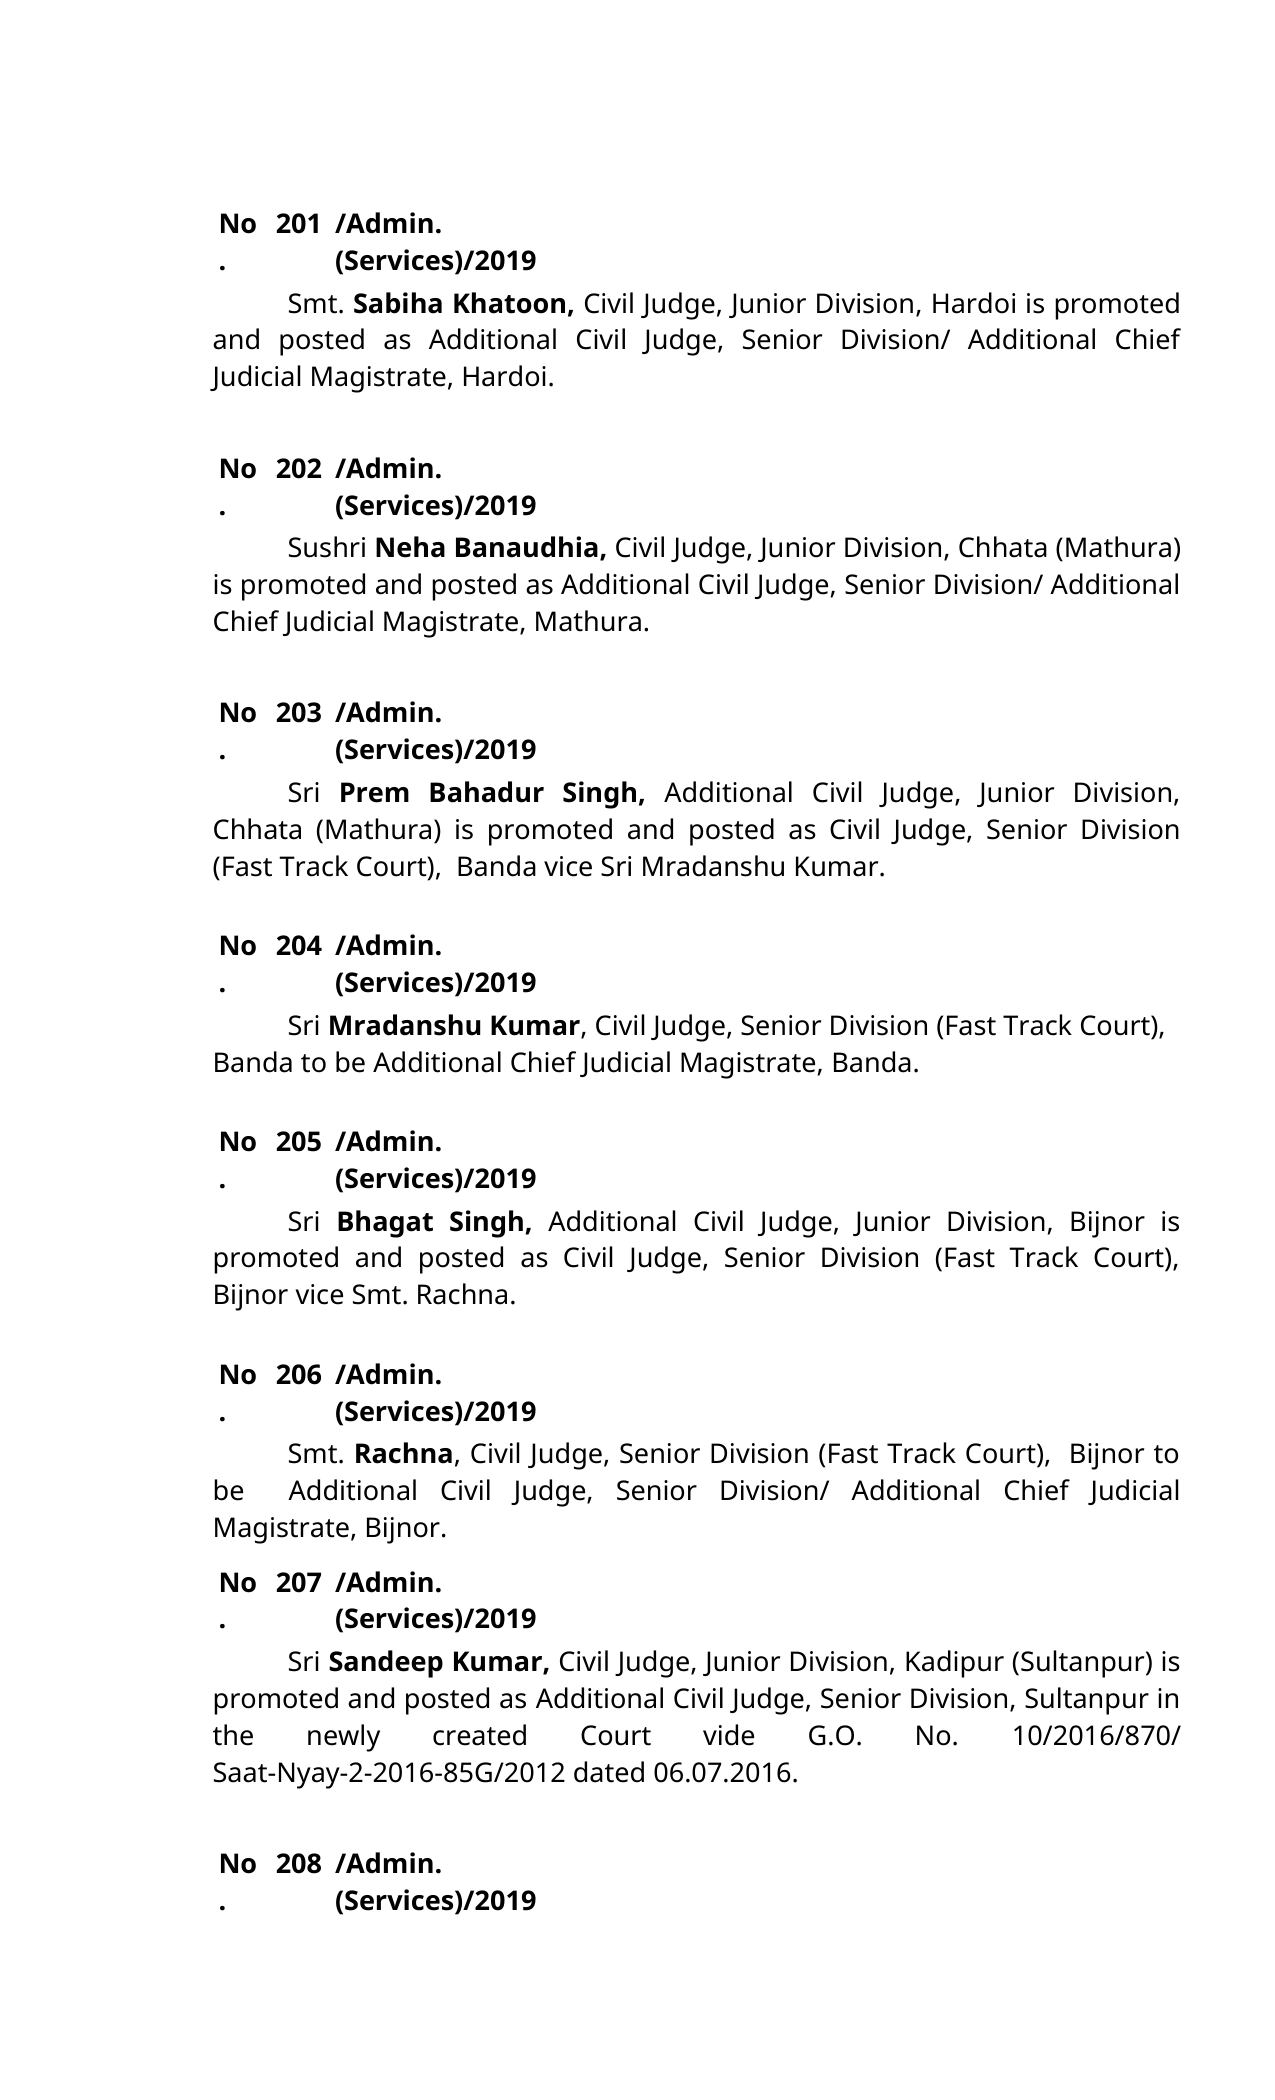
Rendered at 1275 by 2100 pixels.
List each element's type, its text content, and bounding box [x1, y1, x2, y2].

text Sri Mradanshu Kumar, Civil Judge, Senior Division (Fast Track Court), Banda to be Additional Chief Judicial Magistrate, Banda. [212, 1006, 1181, 1080]
table_header [270, 921, 329, 1006]
table_header /Admin. (Services)/2019 [329, 1839, 656, 1924]
table_header No. [213, 1839, 270, 1924]
text Sushri Neha Banaudhia, Civil Judge, Junior Division, Chhata (Mathura) is promoted and posted as Additional Civil Judge, Senior Division/ Additional Chief Judicial Magistrate, Mathura. [212, 529, 1181, 639]
table_header No. [213, 1350, 270, 1435]
text Sri Prem Bahadur Singh, Additional Civil Judge, Junior Division, Chhata (Mathura) is promoted and posted as Civil Judge, Senior Division (Fast Track Court), Banda vice Sri Mradanshu Kumar. [212, 773, 1181, 884]
table_header /Admin. (Services)/2019 [329, 199, 656, 284]
table_header No. [213, 688, 270, 773]
table_header No. [213, 921, 270, 1006]
text Sri Bhagat Singh, Additional Civil Judge, Junior Division, Bijnor is promoted and posted as Civil Judge, Senior Division (Fast Track Court), Bijnor vice Smt. Rachna. [212, 1202, 1181, 1313]
table_header [270, 1557, 329, 1642]
table_header [270, 1350, 329, 1435]
table_header /Admin. (Services)/2019 [329, 1557, 656, 1642]
table_header /Admin. (Services)/2019 [329, 1117, 656, 1202]
table_header No. [213, 1117, 270, 1202]
table_header /Admin. (Services)/2019 [329, 921, 656, 1006]
text Smt. Sabiha Khatoon, Civil Judge, Junior Division, Hardoi is promoted and posted as Additional Civil Judge, Senior Division/ Additional Chief Judicial Magistrate, Hardoi. [212, 284, 1181, 395]
table_header [270, 688, 329, 773]
table_header [270, 199, 329, 284]
text Sri Sandeep Kumar, Civil Judge, Junior Division, Kadipur (Sultanpur) is promoted and posted as Additional Civil Judge, Senior Division, Sultanpur in the newly created Court vide G.O. No. 10/2016/870/ Saat-Nyay-2-2016-85G/2012 dated 06.07.2016. [212, 1642, 1181, 1790]
table_header /Admin. (Services)/2019 [329, 688, 656, 773]
table_header /Admin. (Services)/2019 [329, 444, 656, 529]
table_header No. [213, 1557, 270, 1642]
table_header [270, 1117, 329, 1202]
table_header [270, 444, 329, 529]
table_header /Admin. (Services)/2019 [329, 1350, 656, 1435]
text Smt. Rachna, Civil Judge, Senior Division (Fast Track Court), Bijnor to be Additional Civil Judge, Senior Division/ Additional Chief Judicial Magistrate, Bijnor. [212, 1435, 1181, 1545]
table_header No. [213, 199, 270, 284]
table_header [270, 1839, 329, 1924]
table_header No. [213, 444, 270, 529]
